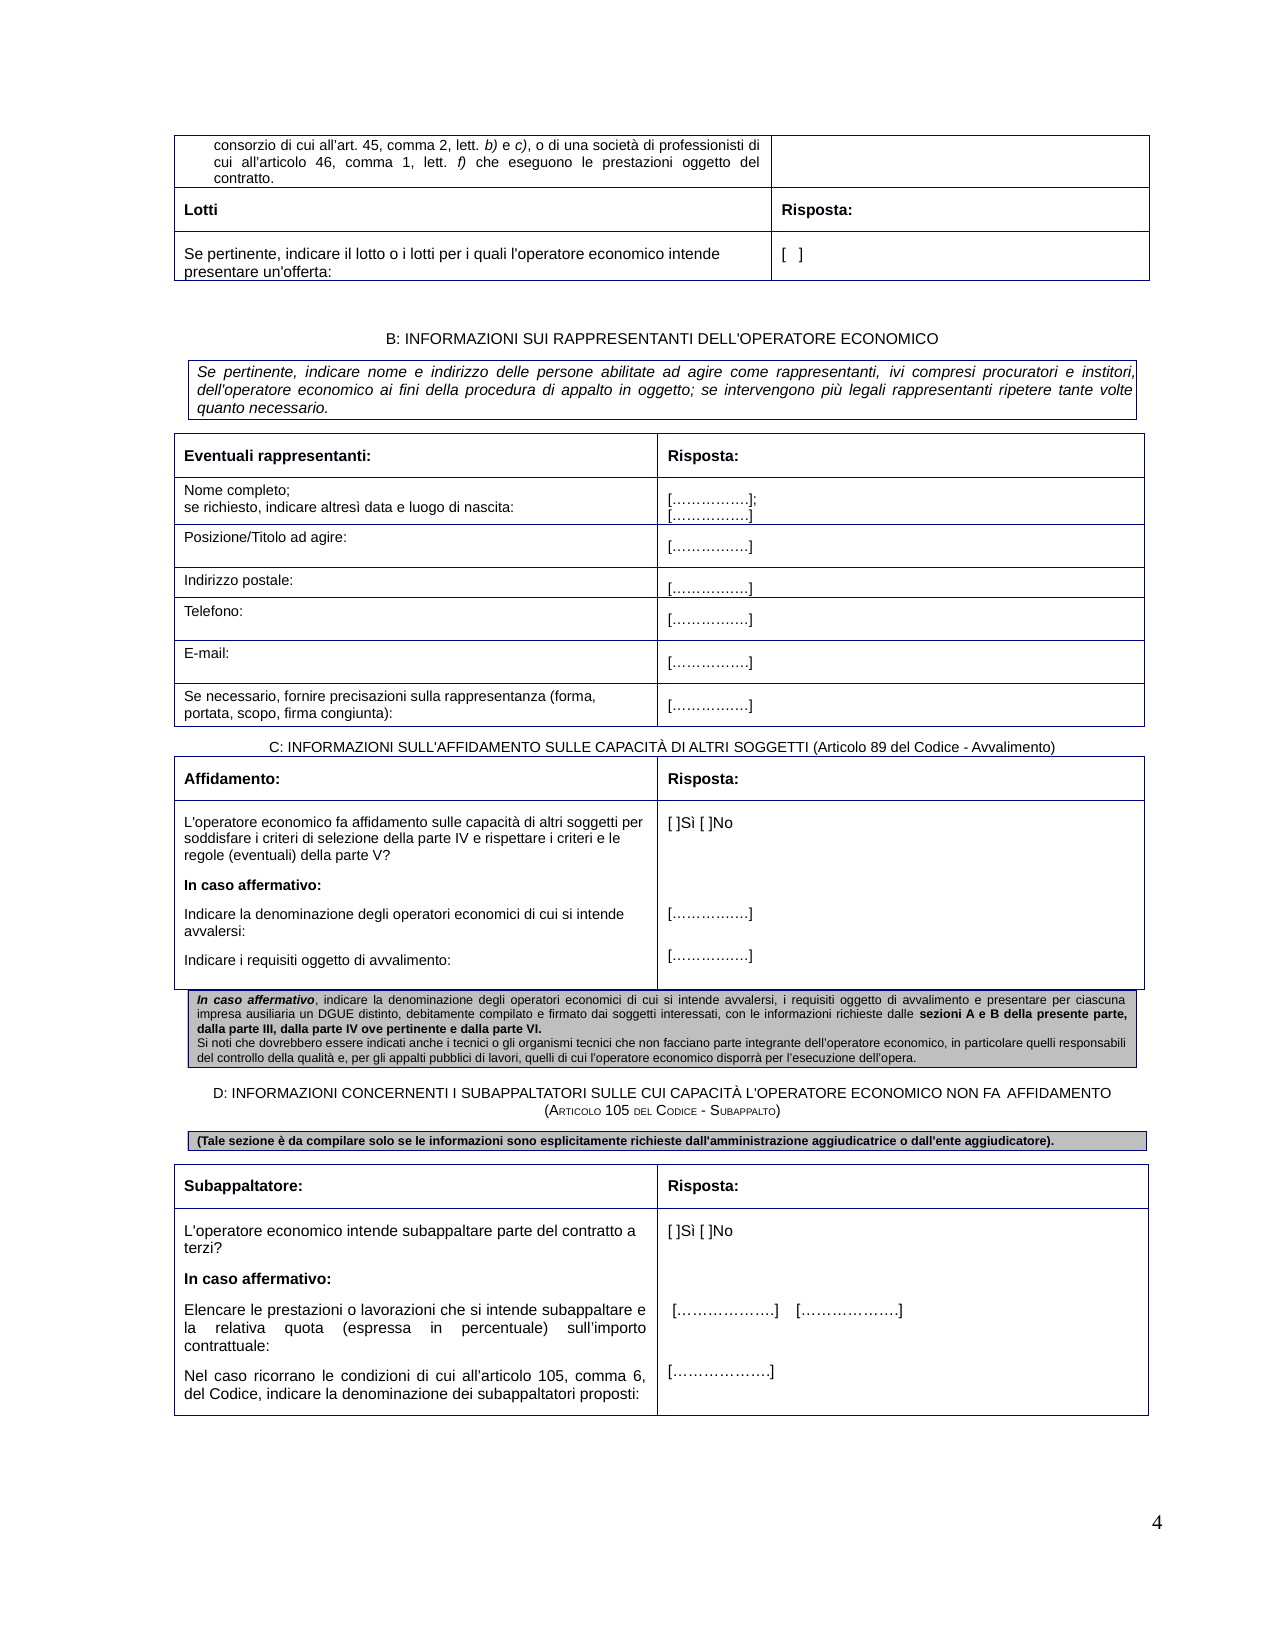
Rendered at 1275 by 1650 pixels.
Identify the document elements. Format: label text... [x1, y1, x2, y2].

table_cell [………….…] [658, 525, 1144, 567]
text Se pertinente, indicare nome e indirizzo delle persone abilitate ad agire come rappresentanti, ivi compresi procuratori e institori, dell'operatore economico ai fini della procedura di appalto in oggetto; se intervengono più legali rappresentanti ripetere tante volte quanto necessario. [189, 361, 1136, 419]
table_cell consorzio di cui all’art. 45, comma 2, lett. b) e c), o di una società di professionisti di cui all’articolo 46, comma 1, lett. f) che eseguono le prestazioni oggetto del contratto. [175, 136, 771, 187]
table_cell [772, 136, 1149, 187]
table_cell E-mail: [175, 641, 657, 683]
text In caso affermativo, indicare la denominazione degli operatori economici di cui si intende avvalersi, i requisiti oggetto di avvalimento e presentare per ciascuna impresa ausiliaria un DGUE distinto, debitamente compilato e firmato dai soggetti interessati, con le informazioni richieste dalle sezioni A e B della presente parte, dalla parte III, dalla parte IV ove pertinente e dalla parte VI. [189, 991, 1136, 1033]
title (Tale sezione è da compilare solo se le informazioni sono esplicitamente richieste dall'amministrazione aggiudicatrice o dall'ente aggiudicatore). [189, 1132, 1146, 1150]
table_cell [ ]Sì [ ]No [………….…] [………….…] [658, 801, 1144, 988]
table_cell Indirizzo postale: [175, 568, 657, 597]
table_header Risposta: [658, 434, 1144, 477]
table_cell Posizione/Titolo ad agire: [175, 525, 657, 567]
table_cell [………….…] [658, 598, 1144, 640]
table_cell [ ] [772, 232, 1149, 280]
table_cell […………….] [658, 641, 1144, 683]
table_header Affidamento: [175, 757, 657, 800]
table_cell Lotti [175, 188, 771, 231]
table_cell L'operatore economico intende subappaltare parte del contratto a terzi? In caso affermativo: Elencare le prestazioni o lavorazioni che si intende subappaltare e la relativa quota (espressa in percentuale) sull’importo contrattuale: Nel caso ricorrano le condizioni di cui all’articolo 105, comma 6, del Codice, indicare la denominazione dei subappaltatori proposti: [175, 1209, 657, 1415]
table_cell [ ]Sì [ ]No [……………….] [……………….] [……………….] [658, 1209, 1148, 1415]
table_cell L'operatore economico fa affidamento sulle capacità di altri soggetti per soddisfare i criteri di selezione della parte IV e rispettare i criteri e le regole (eventuali) della parte V? In caso affermativo: Indicare la denominazione degli operatori economici di cui si intende avvalersi: Indicare i requisiti oggetto di avvalimento: [175, 801, 657, 988]
table_header Eventuali rappresentanti: [175, 434, 657, 477]
table_cell Nome completo; se richiesto, indicare altresì data e luogo di nascita: [175, 478, 657, 524]
table_cell Telefono: [175, 598, 657, 640]
text Si noti che dovrebbero essere indicati anche i tecnici o gli organismi tecnici che non facciano parte integrante dell’operatore economico, in particolare quelli responsabili del controllo della qualità e, per gli appalti pubblici di lavori, quelli di cui l’operatore economico disporrà per l’esecuzione dell’opera. [189, 1033, 1136, 1067]
table_header Subappaltatore: [175, 1165, 657, 1208]
table_header Risposta: [658, 1165, 1148, 1208]
title D: Informazioni concernenti i subappaltatori sulle cui capacità l'operatore economico non fa affidamento (Articolo 105 del Codice - Subappalto) [187, 1084, 1137, 1118]
table_cell [………….…] [658, 684, 1144, 726]
table_cell […………….]; […………….] [658, 478, 1144, 524]
table_cell [………….…] [658, 568, 1144, 597]
table_cell Se pertinente, indicare il lotto o i lotti per i quali l'operatore economico intende presentare un'offerta: [175, 232, 771, 280]
table_header Risposta: [658, 757, 1144, 800]
title C: Informazioni sull'affidamento SULLE Capacità di altri soggetti (Articolo 89 del Codice - Avvalimento) [187, 739, 1137, 756]
table_cell Risposta: [772, 188, 1149, 231]
title B: Informazioni sui rappresentanti dell'operatore economico [187, 329, 1137, 347]
table_cell Se necessario, fornire precisazioni sulla rappresentanza (forma, portata, scopo, firma congiunta): [175, 684, 657, 726]
